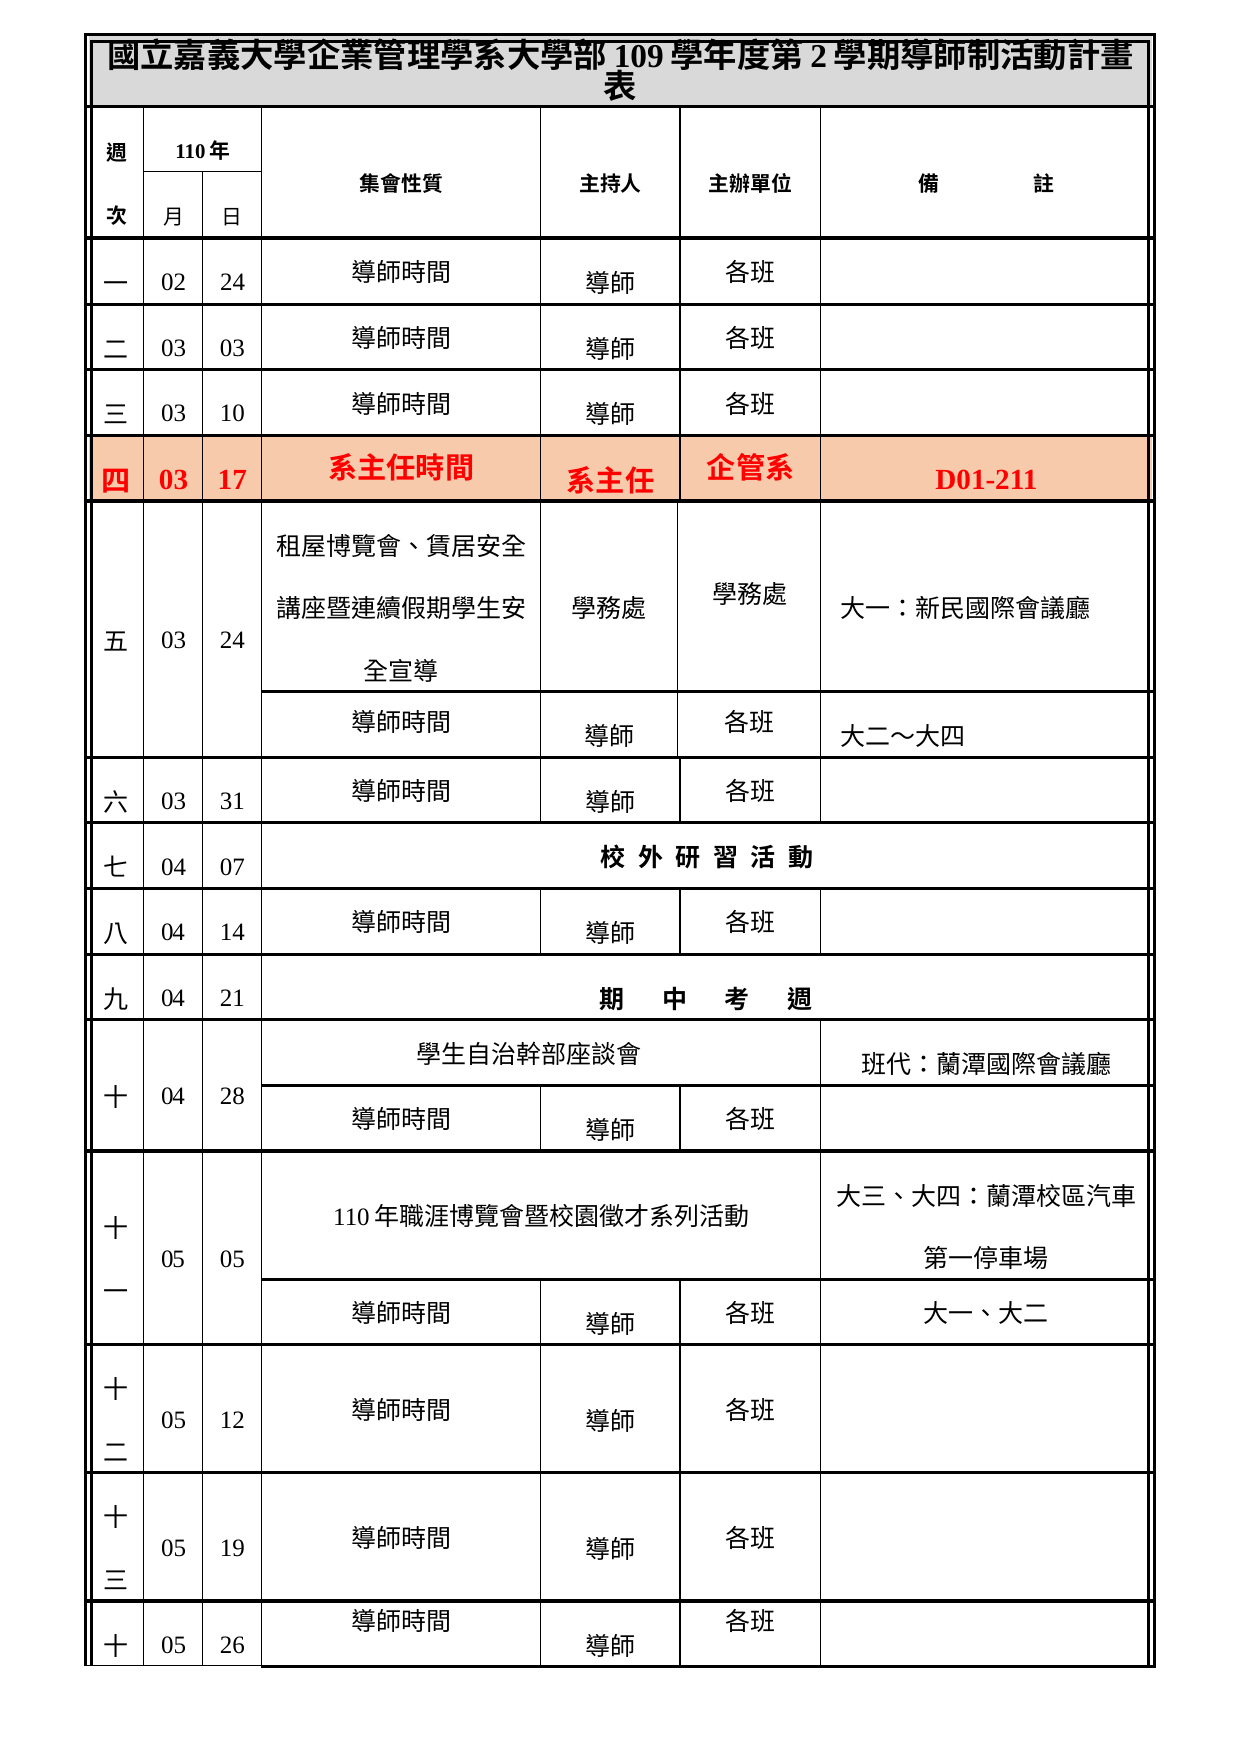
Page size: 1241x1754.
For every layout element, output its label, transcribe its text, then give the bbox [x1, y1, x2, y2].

table_cell 主持人 [541, 108, 679, 236]
table_cell 導師時間 [262, 693, 540, 756]
table_cell 26 [203, 1603, 261, 1665]
table_cell 導師時間 [262, 1474, 540, 1599]
table_cell 月 [144, 172, 202, 236]
table_cell 導師 [541, 1281, 679, 1343]
table_cell 各班 [681, 1474, 820, 1599]
table_cell 五 [93, 503, 143, 756]
table_cell 12 [203, 1346, 261, 1471]
table_cell [821, 1087, 1147, 1149]
table_cell 十二 [93, 1346, 143, 1471]
table_cell 集會性質 [262, 108, 540, 236]
table_cell 導師時間 [262, 890, 540, 952]
table_cell 03 [144, 759, 202, 821]
table_header 國立嘉義大學企業管理學系大學部109學年度第2學期導師制活動計畫表 [89, 36, 1152, 105]
table_cell 校 外 研 習 活 動 [262, 824, 1147, 887]
table_cell 04 [144, 890, 202, 952]
table_cell [821, 240, 1147, 302]
table_cell [821, 759, 1147, 821]
table_cell 03 [144, 306, 202, 368]
table_cell 各班 [678, 693, 820, 756]
table_cell 一 [93, 240, 143, 302]
table_cell [821, 890, 1147, 952]
table_cell 05 [144, 1603, 202, 1665]
table_cell 週次 [93, 108, 143, 236]
table_cell 十三 [93, 1474, 143, 1599]
table_cell 05 [144, 1153, 202, 1343]
table_cell 導師時間 [262, 1346, 540, 1471]
table_cell 21 [203, 956, 261, 1018]
table_cell 導師 [541, 1474, 679, 1599]
table_cell 大三、大四：蘭潭校區汽車第一停車場 [821, 1153, 1147, 1277]
table_cell 05 [144, 1474, 202, 1599]
table_cell 05 [144, 1346, 202, 1471]
table_cell 班代：蘭潭國際會議廳 [821, 1021, 1147, 1084]
table_cell 04 [144, 956, 202, 1018]
table_cell 導師 [541, 240, 679, 302]
table_cell 學生自治幹部座談會 [262, 1021, 820, 1084]
table_cell 24 [203, 503, 261, 756]
table_cell 各班 [681, 1087, 820, 1149]
table_cell 各班 [681, 1281, 820, 1343]
table_cell 各班 [681, 371, 820, 434]
table_cell 導師 [541, 890, 679, 952]
table_cell 七 [93, 824, 143, 887]
table_cell 六 [93, 759, 143, 821]
table_cell 導師時間 [262, 1281, 540, 1343]
table_cell 03 [144, 371, 202, 434]
table_cell 導師時間 [262, 1087, 540, 1149]
table_cell 企管系 [681, 437, 820, 499]
table_cell 大二～大四 [821, 693, 1147, 756]
table_cell 導師 [541, 1603, 679, 1665]
table_cell 03 [203, 306, 261, 368]
table_cell 系主任時間 [262, 437, 540, 499]
table_cell 各班 [681, 1346, 820, 1471]
table_cell 各班 [681, 890, 820, 952]
table_cell D01-211 [821, 437, 1147, 499]
table_cell [821, 306, 1147, 368]
table_cell 04 [144, 824, 202, 887]
table_cell 110年 [144, 108, 261, 171]
table_cell 導師 [541, 693, 677, 756]
table_cell 十一 [93, 1153, 143, 1343]
table_cell 大一：新民國際會議廳 [821, 503, 1147, 690]
table_cell 九 [93, 956, 143, 1018]
table_cell 十 [93, 1021, 143, 1149]
table_cell [821, 1346, 1147, 1471]
table_cell 05 [203, 1153, 261, 1343]
table_cell 導師 [541, 1087, 679, 1149]
table_cell 24 [203, 240, 261, 302]
table_cell 17 [203, 437, 261, 499]
table_cell 導師時間 [262, 240, 540, 302]
table_cell 導師時間 [262, 371, 540, 434]
table_cell 十 [93, 1603, 143, 1665]
table_cell 大一、大二 [821, 1281, 1147, 1343]
table_cell 租屋博覽會、賃居安全講座暨連續假期學生安全宣導 [262, 503, 540, 690]
table_cell 110年職涯博覽會暨校園徵才系列活動 [262, 1153, 820, 1277]
table_cell 04 [144, 1021, 202, 1149]
table_cell 主辦單位 [681, 108, 820, 236]
table_cell 各班 [681, 240, 820, 302]
table_cell 八 [93, 890, 143, 952]
table_cell 03 [144, 503, 202, 756]
table_cell 各班 [681, 1603, 820, 1665]
table_cell 學務處 [541, 503, 677, 690]
table_cell 10 [203, 371, 261, 434]
table_cell [821, 1474, 1147, 1599]
table_cell 導師時間 [262, 306, 540, 368]
table_cell [821, 1603, 1147, 1665]
table_cell 系主任 [541, 437, 679, 499]
table_cell 日 [203, 172, 261, 236]
table_cell 28 [203, 1021, 261, 1149]
table_cell 07 [203, 824, 261, 887]
table_cell 02 [144, 240, 202, 302]
table_cell 四 [93, 437, 143, 499]
table_cell 導師時間 [262, 759, 540, 821]
table_cell 19 [203, 1474, 261, 1599]
table_cell 導師時間 [262, 1603, 540, 1665]
table_cell 導師 [541, 371, 679, 434]
table_cell 導師 [541, 759, 679, 821]
table_cell 二 [93, 306, 143, 368]
table_cell 各班 [681, 306, 820, 368]
table_cell 03 [144, 437, 202, 499]
table_cell 三 [93, 371, 143, 434]
table_cell 備 註 [821, 108, 1147, 236]
table_cell 學務處 [678, 503, 820, 690]
table_cell 導師 [541, 1346, 679, 1471]
table_cell 期 中 考 週 [262, 956, 1147, 1018]
table_cell 各班 [681, 759, 820, 821]
table_cell [821, 371, 1147, 434]
table_cell 導師 [541, 306, 679, 368]
table_cell 14 [203, 890, 261, 952]
table_cell 31 [203, 759, 261, 821]
